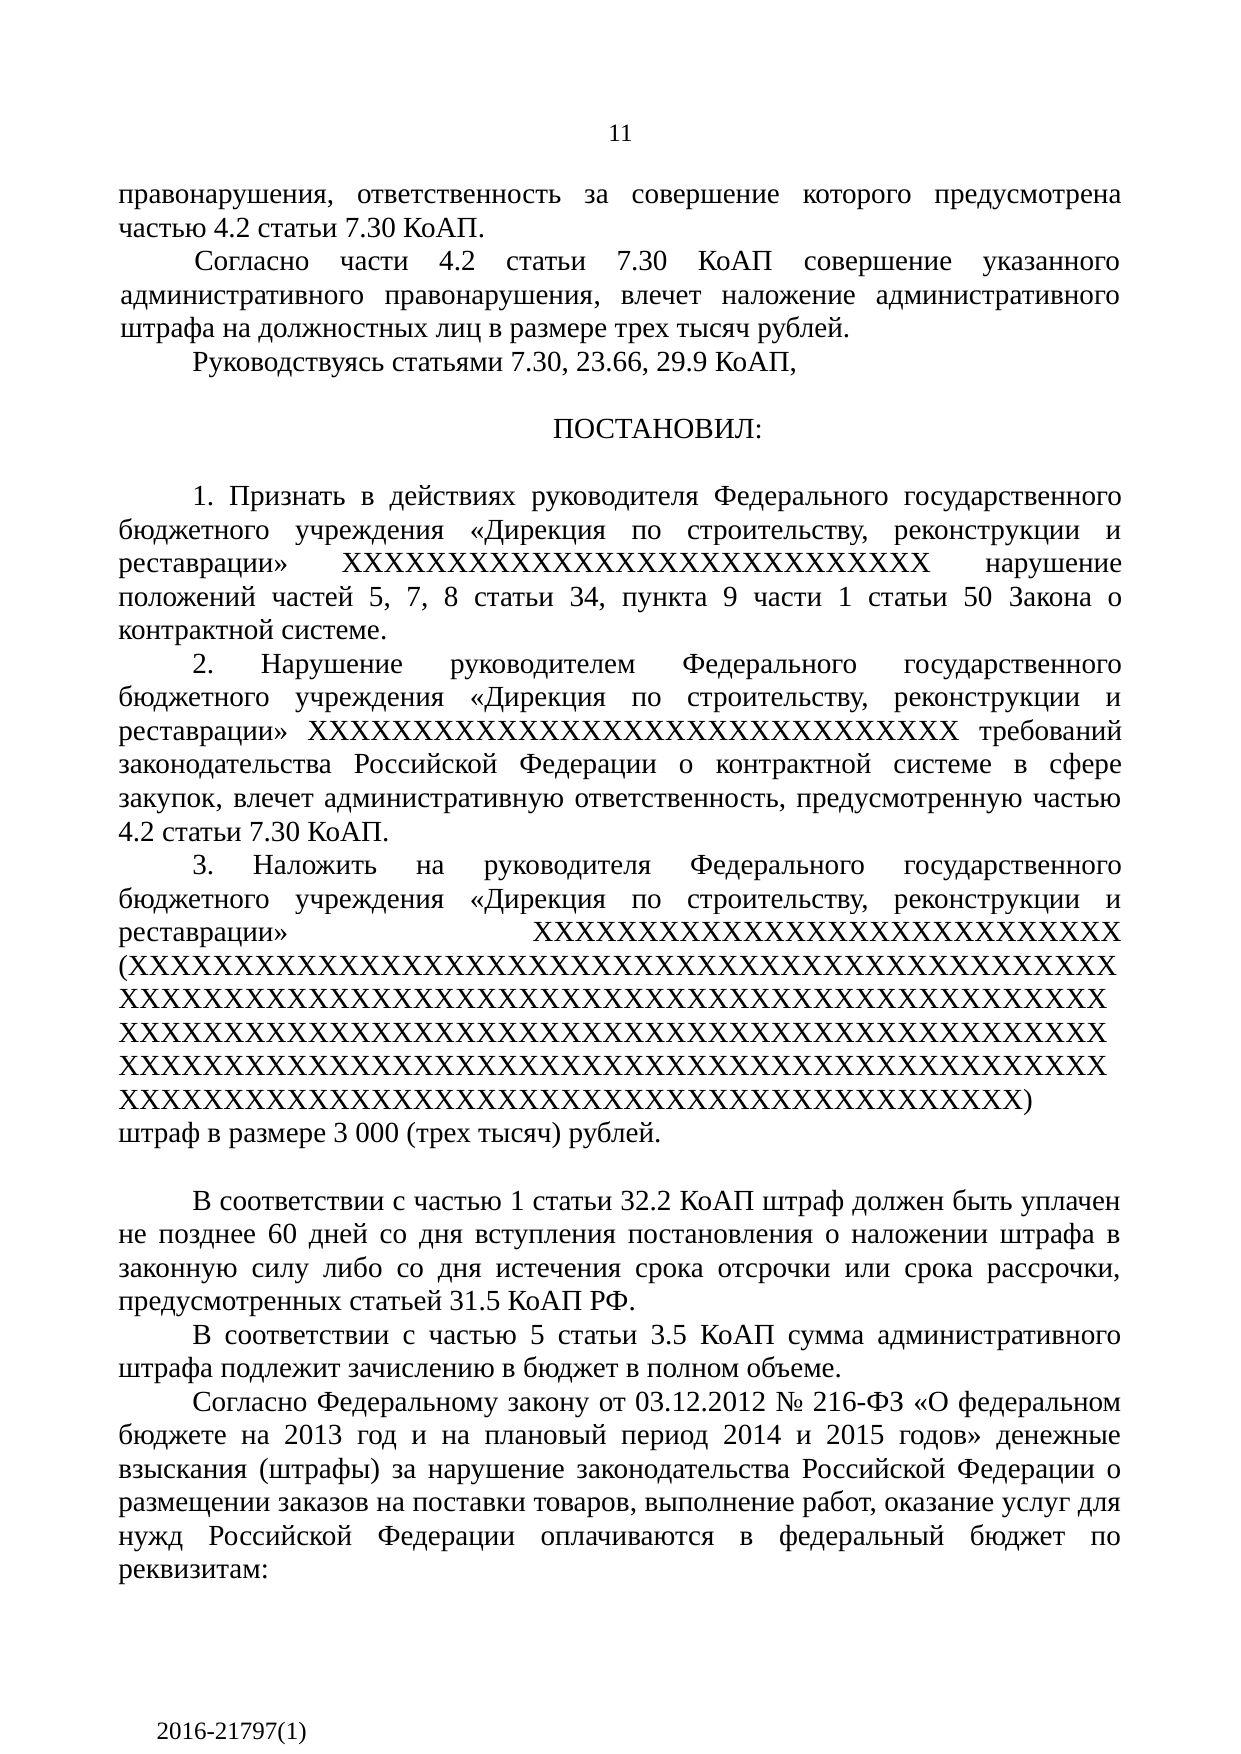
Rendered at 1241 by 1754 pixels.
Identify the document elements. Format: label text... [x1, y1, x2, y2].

text ПОСТАНОВИЛ: [118, 411, 1122, 445]
text правонарушения, ответственность за совершение которого предусмотрена частью 4.2 статьи 7.30 КоАП. [118, 176, 1122, 243]
text Руководствуясь статьями 7.30, 23.66, 29.9 КоАП, [118, 344, 1122, 378]
text Согласно Федеральному закону от 03.12.2012 № 216-ФЗ «О федеральном бюджете на 2013 год и на плановый период 2014 и 2015 годов» денежные взыскания (штрафы) за нарушение законодательства Российской Федерации о размещении заказов на поставки товаров, выполнение работ, оказание услуг для нужд Российской Федерации оплачиваются в федеральный бюджет по реквизитам: [118, 1384, 1122, 1585]
text Согласно части 4.2 статьи 7.30 КоАП совершение указанного административного правонарушения, влечет наложение административного штрафа на должностных лиц в размере трех тысяч рублей. [120, 243, 1120, 344]
text 2. Нарушение руководителем Федерального государственного бюджетного учреждения «Дирекция по строительству, реконструкции и реставрации» XXXXXXXXXXXXXXXXXXXXXXXXXXXXXXX требований законодательства Российской Федерации о контрактной системе в сфере закупок, влечет административную ответственность, предусмотренную частью 4.2 статьи 7.30 КоАП. [118, 646, 1122, 847]
text 3. Наложить на руководителя Федерального государственного бюджетного учреждения «Дирекция по строительству, реконструкции и реставрации» XXXXXXXXXXXXXXXXXXXXXXXXXXXX (XXXXXXXXXXXXXXXXXXXXXXXXXXXXXXXXXXXXXXXXXXXXXXXXXXXXXXXXXXXXXXXXXXXXXXXXXXXXXXXXXXXXXXXXXXXXXXXXXXXXXXXXXXXXXXXXXXXXXXXXXXXXXXXXXXXXXXXXXXXXXXXXXXXXXXXXXXXXXXXXXXXXXXXXXXXXXXXXXXXXXXXXXXXXXXXXXXXXXXXXXXXXXXXXXXXXXXXXXXXXXXXXXXXXXXX) штраф в размере 3 000 (трех тысяч) рублей. [118, 847, 1122, 1149]
text В соответствии с частью 1 статьи 32.2 КоАП штраф должен быть уплачен не позднее 60 дней со дня вступления постановления о наложении штрафа в законную силу либо со дня истечения срока отсрочки или срока рассрочки, предусмотренных статьей 31.5 КоАП РФ. [118, 1183, 1122, 1317]
text 1. Признать в действиях руководителя Федерального государственного бюджетного учреждения «Дирекция по строительству, реконструкции и реставрации» XXXXXXXXXXXXXXXXXXXXXXXXXXXX нарушение положений частей 5, 7, 8 статьи 34, пункта 9 части 1 статьи 50 Закона о контрактной системе. [118, 478, 1122, 646]
text В соответствии с частью 5 статьи 3.5 КоАП сумма административного штрафа подлежит зачислению в бюджет в полном объеме. [118, 1317, 1122, 1384]
